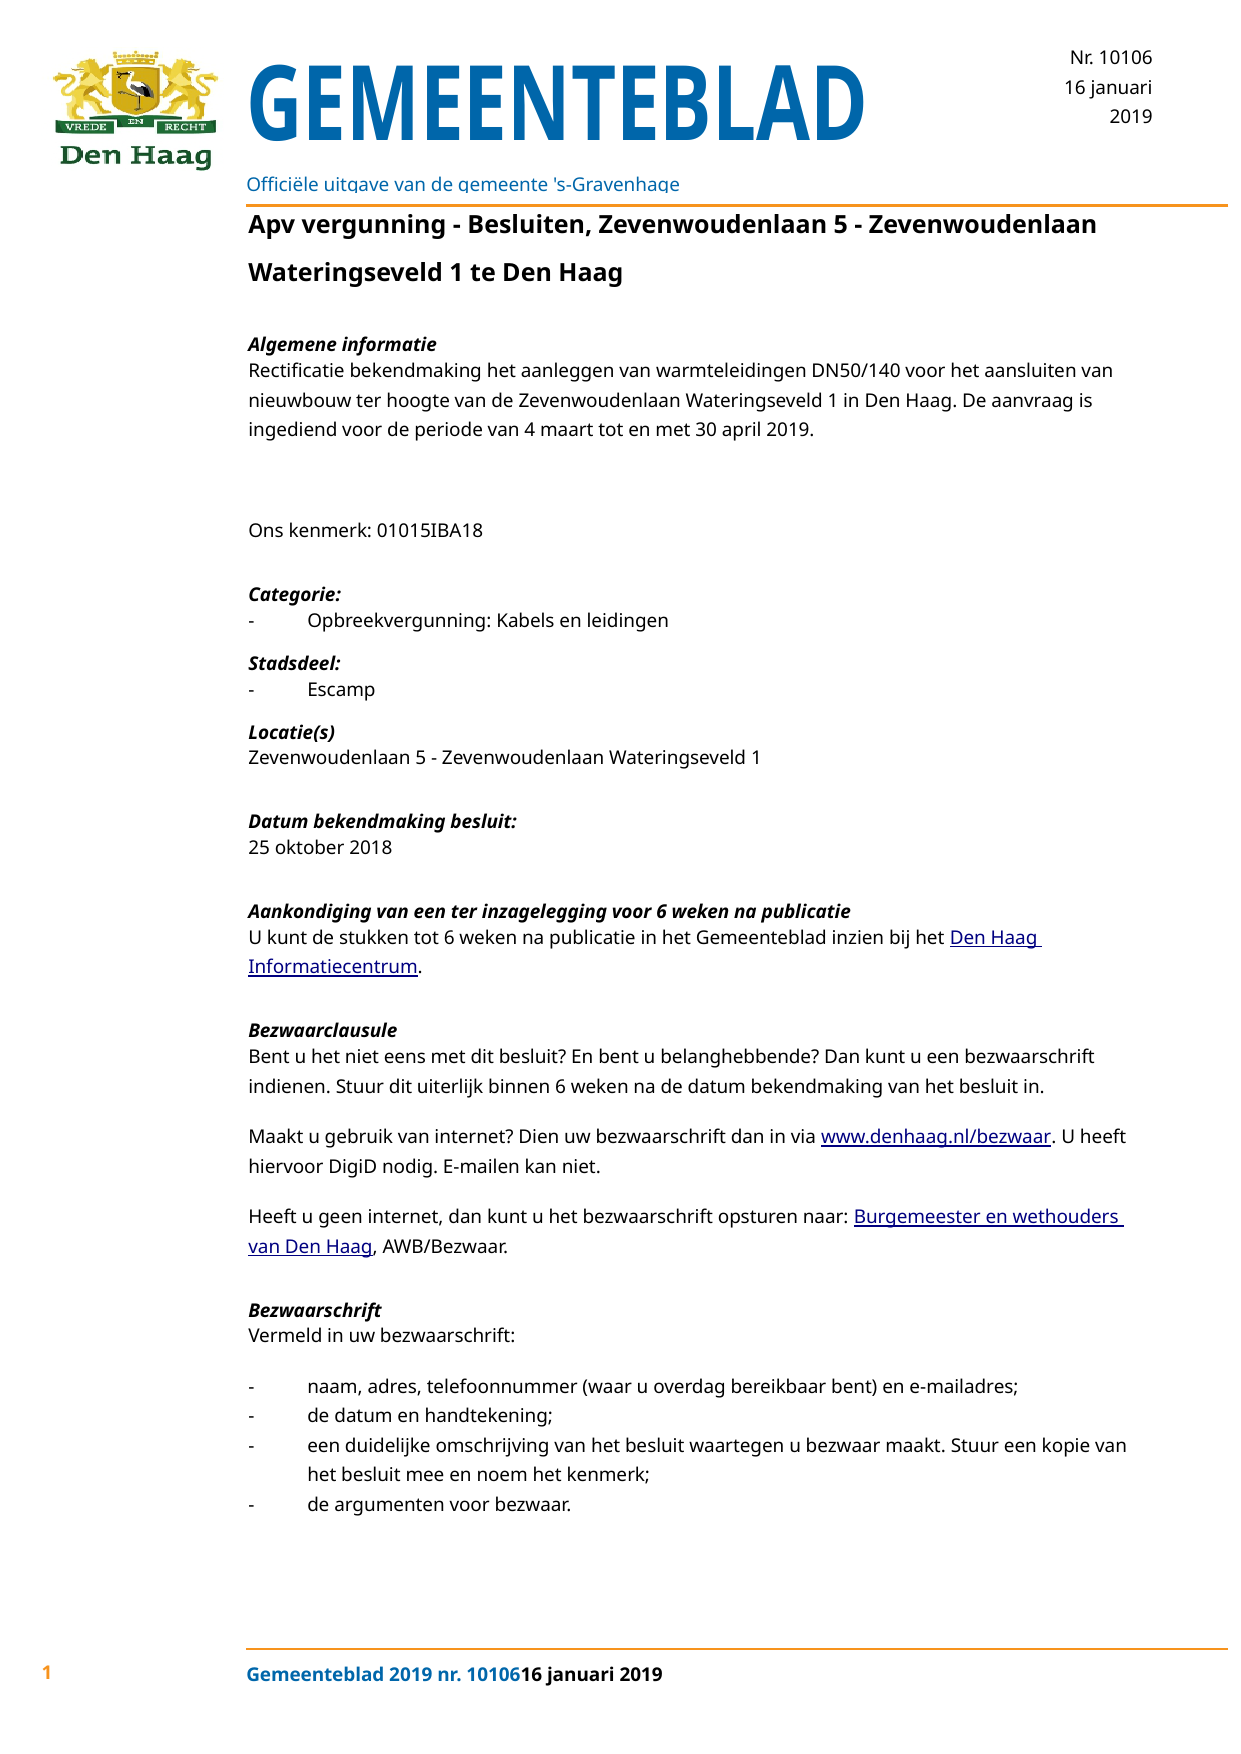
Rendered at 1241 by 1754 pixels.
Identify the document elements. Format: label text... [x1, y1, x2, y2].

text Stadsdeel: [248, 650, 1152, 676]
text Categorie: [248, 581, 1152, 607]
text 25 oktober 2018 [248, 834, 1152, 860]
list een duidelijke omschrijving van het besluit waartegen u bezwaar maakt. Stuur een kopie van het besluit mee en noem het kenmerk; [248, 1432, 1152, 1487]
text Heeft u geen internet, dan kunt u het bezwaarschrift opsturen naar: Burgemeester en wethouders van Den Haag, AWB/Bezwaar. [248, 1203, 1152, 1258]
picture [41, 47, 231, 172]
text Bezwaarschrift [248, 1297, 1152, 1322]
text Locatie(s) [248, 719, 1152, 744]
text Algemene informatie [248, 331, 1152, 357]
text Maakt u gebruik van internet? Dien uw bezwaarschrift dan in via www.denhaag.nl/bezwaar. U heeft hiervoor DigiD nodig. E-mailen kan niet. [248, 1123, 1152, 1178]
text Ons kenmerk: 01015IBA18 [248, 517, 1152, 543]
list de argumenten voor bezwaar. [248, 1491, 1152, 1517]
text Zevenwoudenlaan 5 - Zevenwoudenlaan Wateringseveld 1 [248, 744, 1152, 770]
text Aankondiging van een ter inzagelegging voor 6 weken na publicatie [248, 898, 1152, 924]
text Rectificatie bekendmaking het aanleggen van warmteleidingen DN50/140 voor het aansluiten van nieuwbouw ter hoogte van de Zevenwoudenlaan Wateringseveld 1 in Den Haag. De aanvraag is ingediend voor de periode van 4 maart tot en met 30 april 2019. [248, 357, 1152, 442]
list de datum en handtekening; [248, 1402, 1152, 1428]
text Datum bekendmaking besluit: [248, 808, 1152, 834]
text Vermeld in uw bezwaarschrift: [248, 1322, 1152, 1348]
list Opbreekvergunning: Kabels en leidingen [248, 607, 1152, 633]
list naam, adres, telefoonnummer (waar u overdag bereikbaar bent) en e-mailadres; [248, 1373, 1152, 1399]
text Bent u het niet eens met dit besluit? En bent u belanghebbende? Dan kunt u een bezwaarschrift indienen. Stuur dit uiterlijk binnen 6 weken na de datum bekendmaking van het besluit in. [248, 1043, 1152, 1098]
text U kunt de stukken tot 6 weken na publicatie in het Gemeenteblad inzien bij het Den Haag Informatiecentrum. [248, 924, 1152, 979]
list Escamp [248, 676, 1152, 701]
text Bezwaarclausule [248, 1017, 1152, 1043]
text Apv vergunning - Besluiten, Zevenwoudenlaan 5 - Zevenwoudenlaan Wateringseveld 1 te Den Haag [248, 207, 1152, 288]
